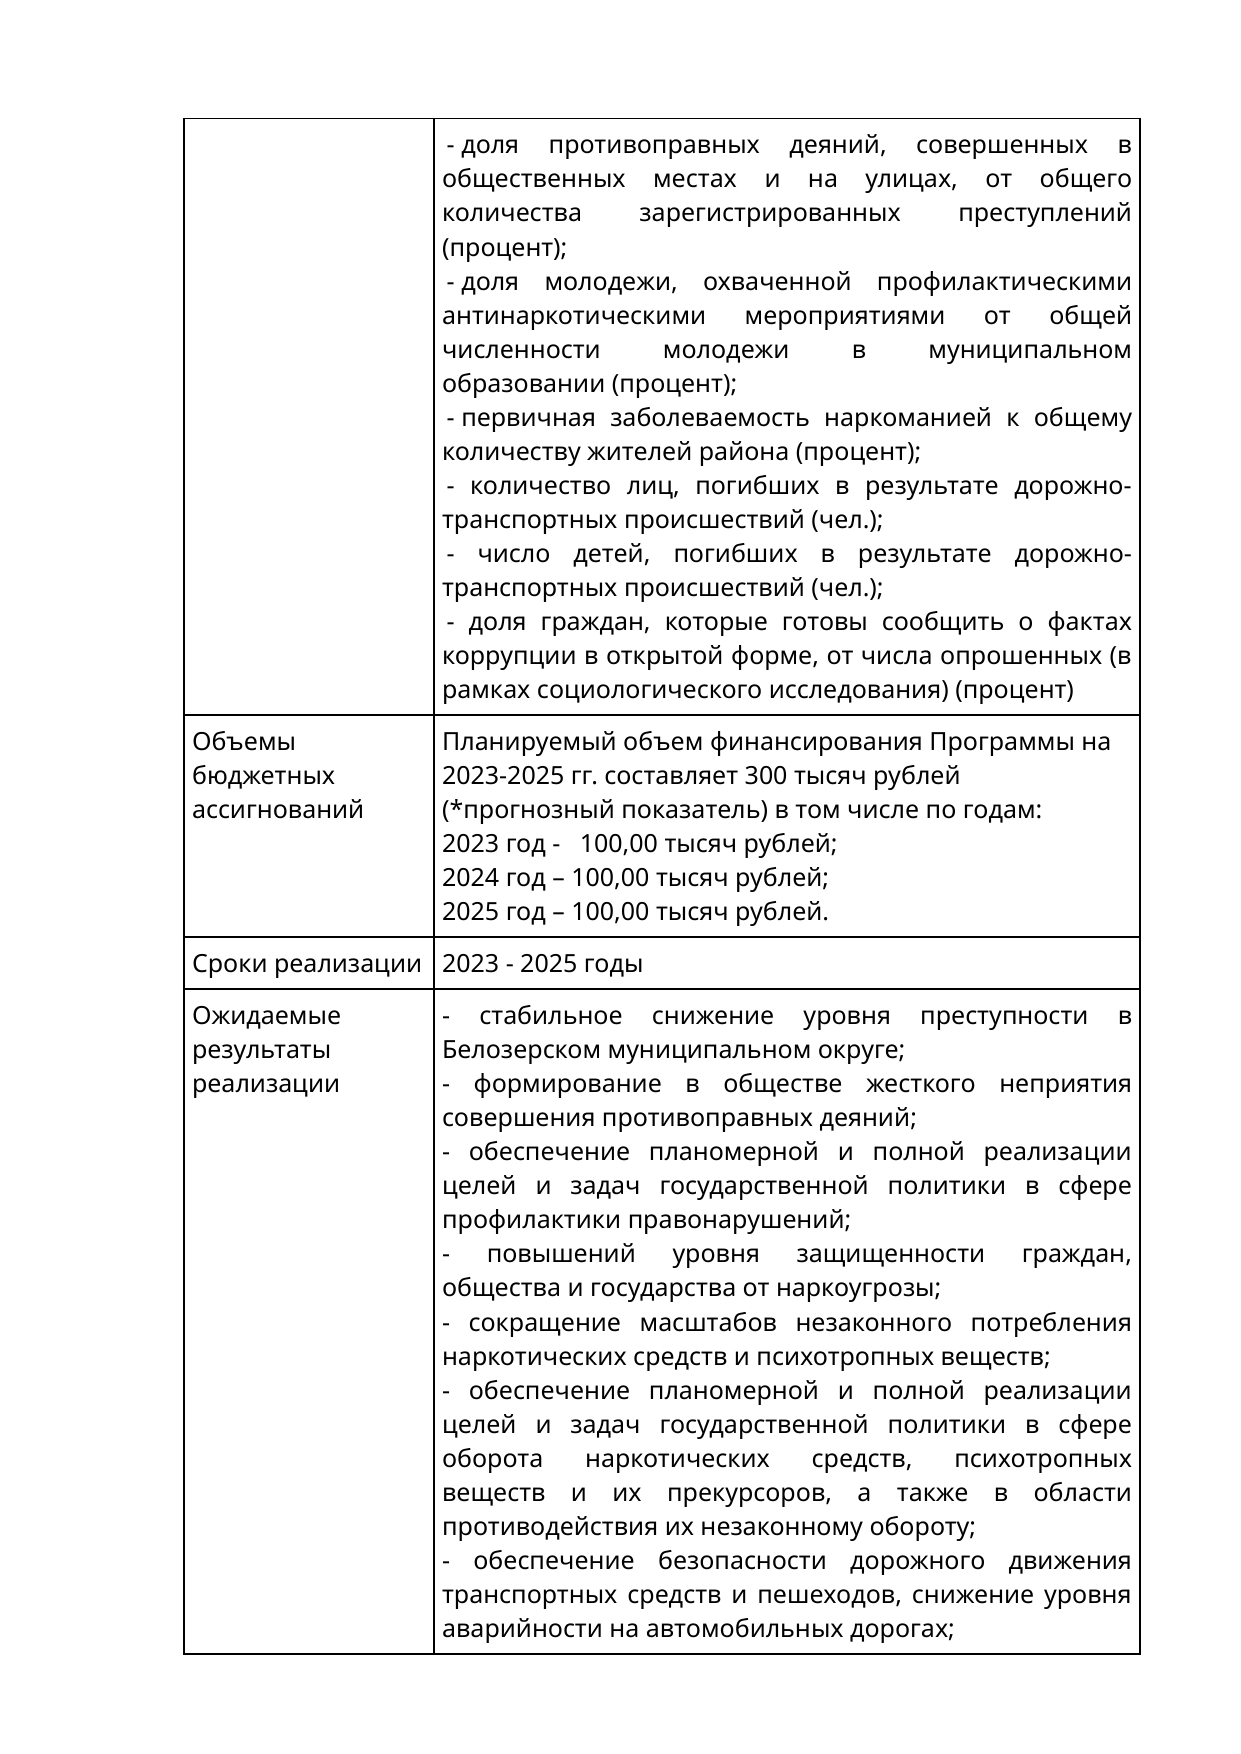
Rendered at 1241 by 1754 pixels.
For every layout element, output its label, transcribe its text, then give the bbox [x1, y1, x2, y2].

table_cell 2023 - 2025 годы [435, 938, 1139, 988]
table_cell [185, 119, 433, 714]
table_cell Сроки реализации [185, 938, 433, 988]
table_cell - стабильное снижение уровня преступности в Белозерском муниципальном округе; - формирование в обществе жесткого неприятия совершения противоправных деяний; - обеспечение планомерной и полной реализации целей и задач государственной политики в сфере профилактики правонарушений; - повышений уровня защищенности граждан, общества и государства от наркоугрозы; - сокращение масштабов незаконного потребления наркотических средств и психотропных веществ; - обеспечение планомерной и полной реализации целей и задач государственной политики в сфере оборота наркотических средств, психотропных веществ и их прекурсоров, а также в области противодействия их незаконному обороту; - обеспечение безопасности дорожного движения транспортных средств и пешеходов, снижение уровня аварийности на автомобильных дорогах; [435, 990, 1139, 1653]
table_cell Планируемый объем финансирования Программы на 2023-2025 гг. составляет 300 тысяч рублей (*прогнозный показатель) в том числе по годам: 2023 год - 100,00 тысяч рублей; 2024 год – 100,00 тысяч рублей; 2025 год – 100,00 тысяч рублей. [435, 716, 1139, 936]
table_cell - доля противоправных деяний, совершенных в общественных местах и на улицах, от общего количества зарегистрированных преступлений (процент); - доля молодежи, охваченной профилактическими антинаркотическими мероприятиями от общей численности молодежи в муниципальном образовании (процент); - первичная заболеваемость наркоманией к общему количеству жителей района (процент); - количество лиц, погибших в результате дорожно-транспортных происшествий (чел.); - число детей, погибших в результате дорожно-транспортных происшествий (чел.); - доля граждан, которые готовы сообщить о фактах коррупции в открытой форме, от числа опрошенных (в рамках социологического исследования) (процент) [435, 119, 1139, 714]
table_cell Объемы бюджетных ассигнований [185, 716, 433, 936]
table_cell Ожидаемые результаты реализации [185, 990, 433, 1653]
